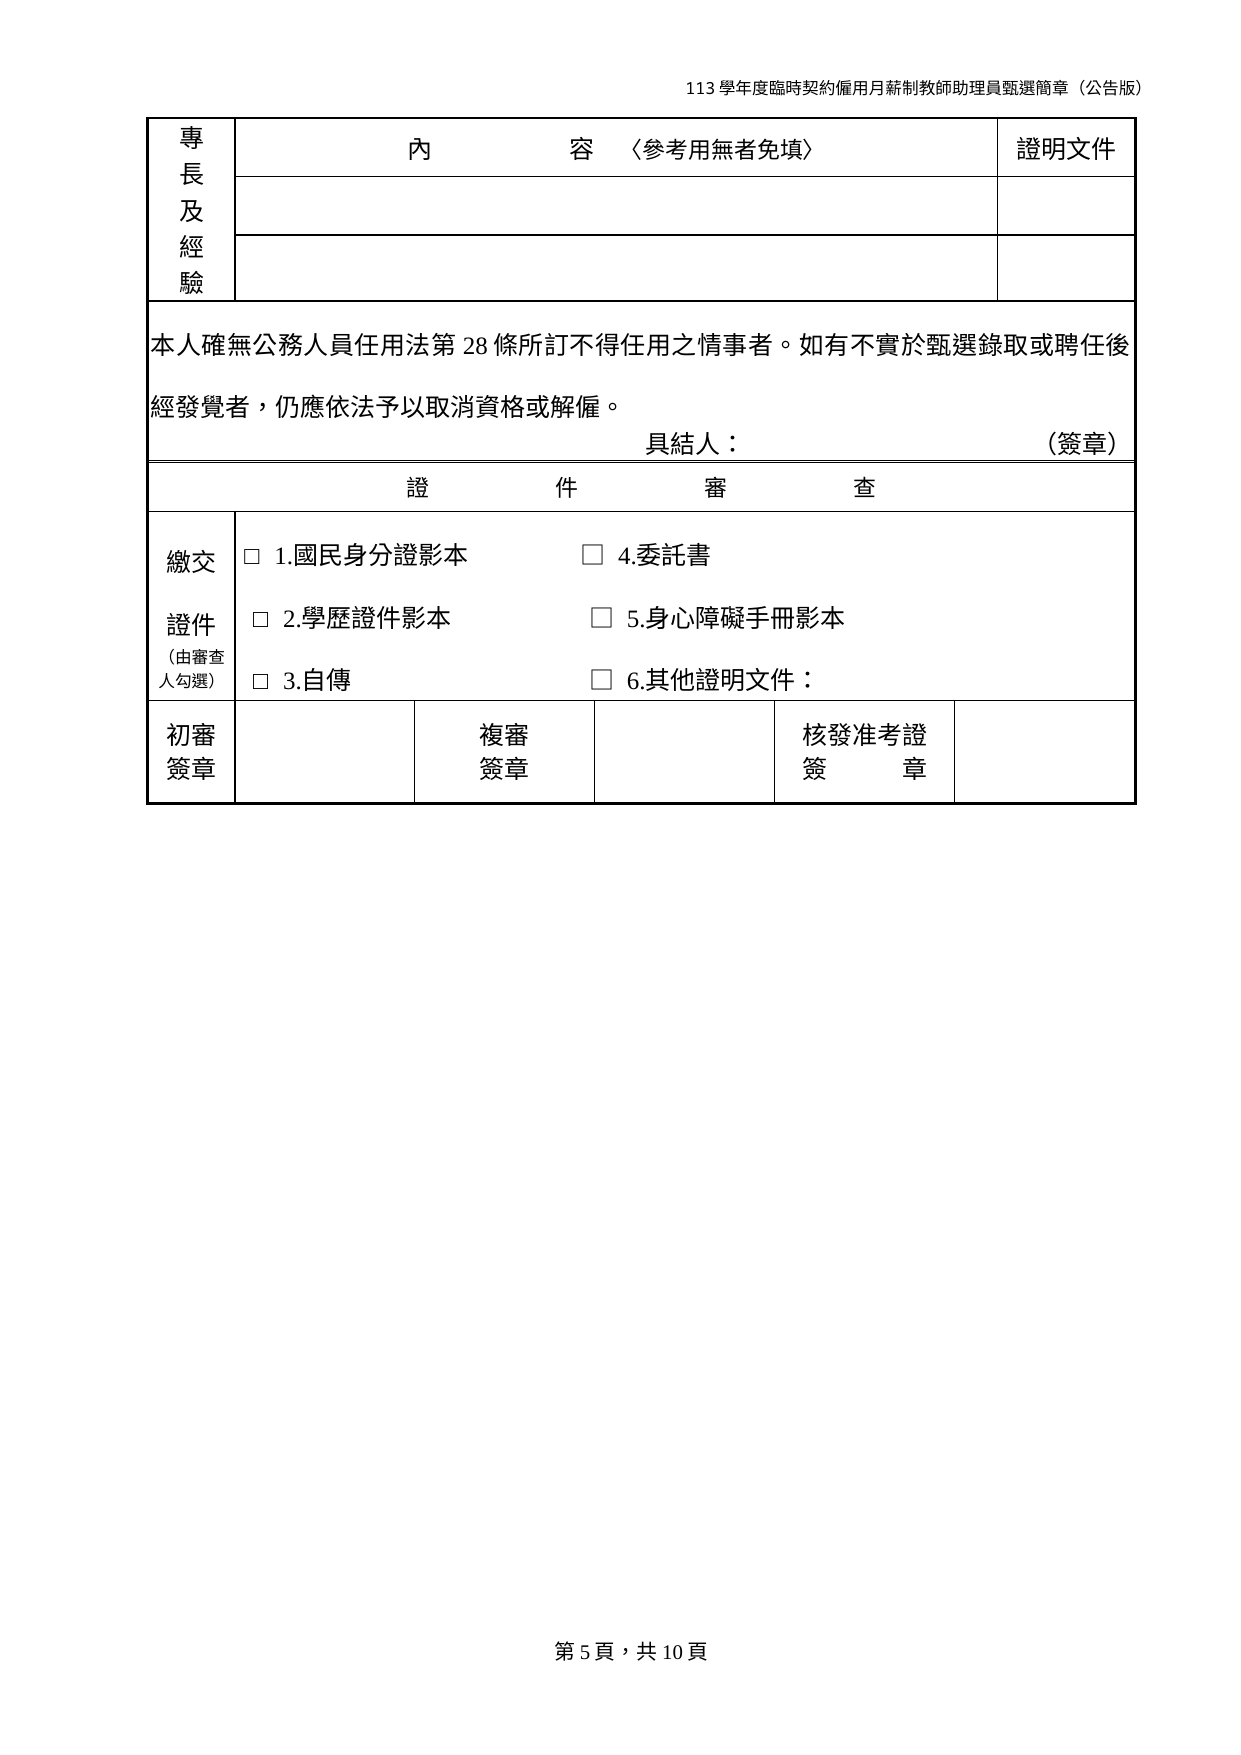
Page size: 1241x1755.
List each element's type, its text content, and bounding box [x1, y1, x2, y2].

table_cell [955, 701, 1134, 802]
table_cell 內 容 〈參考用無者免填〉 [236, 119, 997, 176]
table_cell 證明文件 [998, 119, 1134, 176]
table_cell □ 1.國民身分證影本 □ 4.委託書 □ 2.學歷證件影本 □ 5.身心障礙手冊影本 □ 3.自傳 □ 6.其他證明文件： [236, 512, 1134, 700]
table_cell 專 長 及 經 驗 [149, 119, 234, 300]
table_cell 複審 簽章 [415, 701, 594, 802]
table_cell [998, 177, 1134, 234]
table_cell [236, 177, 997, 234]
table_cell [236, 236, 997, 300]
table_cell 本人確無公務人員任用法第28條所訂不得任用之情事者。如有不實於甄選錄取或聘任後經發覺者，仍應依法予以取消資格或解僱。 具結人： （簽章） [149, 302, 1134, 460]
table_cell [595, 701, 774, 802]
table_cell 核發准考證 簽 章 [775, 701, 954, 802]
table_cell 繳交 證件 （由審查人勾選） [149, 512, 234, 700]
table_cell 初審 簽章 [149, 701, 234, 802]
table_cell 證 件 審 查 [149, 463, 1134, 511]
table_cell [998, 236, 1134, 300]
table_cell [236, 701, 414, 802]
